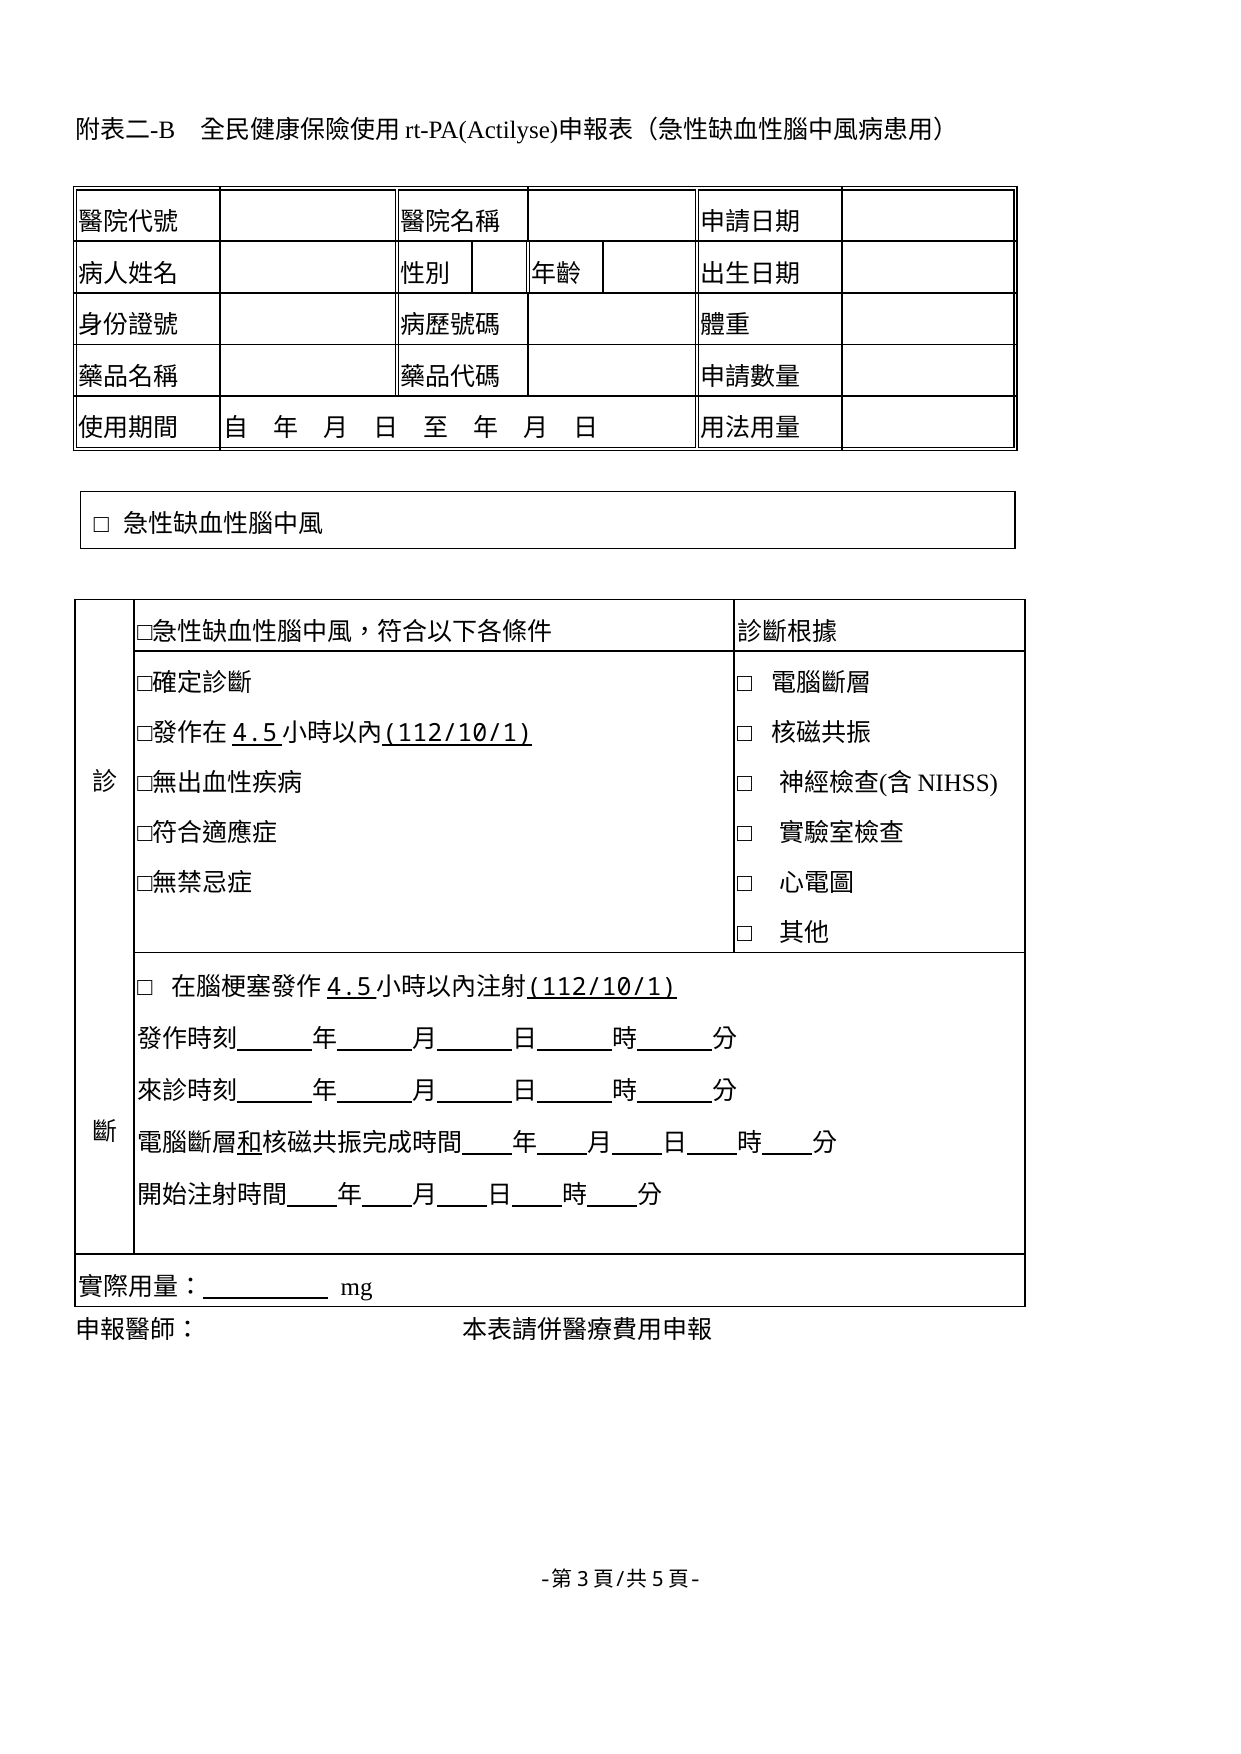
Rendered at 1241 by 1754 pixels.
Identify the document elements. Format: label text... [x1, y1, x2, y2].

table_cell 出生日期 [699, 242, 841, 292]
table_cell 在腦梗塞發作4.5小時以內注射(112/10/1) 發作時刻 年 月 日 時 分 來診時刻 年 月 日 時 分 電腦斷層和核磁共振完成時間 年 月 日 時 分 開始注射時間 年 月 日 時 分 [135, 953, 1024, 1253]
table_header [843, 191, 1013, 240]
table_header 急性缺血性腦中風 [81, 492, 1014, 548]
table_cell 藥品代碼 [399, 345, 527, 395]
table_cell 藥品名稱 [77, 345, 219, 395]
table_header 醫院名稱 [399, 191, 527, 240]
table_cell 自 年 月 日 至 年 月 日 [221, 397, 695, 447]
table_header 診斷根據 [735, 600, 1024, 650]
table_cell 電腦斷層 核磁共振 神經檢查(含NIHSS) 實驗室檢查 心電圖 其他 [735, 652, 1024, 952]
table_header 醫院代號 [77, 191, 219, 240]
table_cell [843, 294, 1013, 343]
table_cell [221, 345, 395, 395]
table_cell 申請數量 [699, 345, 841, 395]
table_header 診 斷 [76, 600, 133, 1253]
table_cell 用法用量 [699, 397, 841, 447]
table_cell [529, 294, 695, 343]
table_cell [473, 242, 526, 292]
table_header 申請日期 [699, 191, 841, 240]
table_cell [843, 345, 1013, 395]
table_cell 病歷號碼 [399, 294, 527, 343]
text 申報醫師： 本表請併醫療費用申報 [75, 1307, 1165, 1347]
table_header [529, 191, 695, 240]
table_cell [843, 242, 1013, 292]
table_cell [529, 345, 695, 395]
table_cell 使用期間 [77, 397, 219, 447]
table_cell 性別 [399, 242, 471, 292]
table_header □急性缺血性腦中風，符合以下各條件 [135, 600, 733, 650]
table_cell [604, 242, 695, 292]
table_header [221, 191, 395, 240]
table_cell 體重 [699, 294, 841, 343]
table_cell 身份證號 [77, 294, 219, 343]
text 附表二-B 全民健康保險使用rt-PA(Actilyse)申報表（急性缺血性腦中風病患用） [75, 107, 1165, 146]
table_cell 病人姓名 [77, 242, 219, 292]
table_cell □確定診斷 □發作在4.5小時以內(112/10/1) □無出血性疾病 □符合適應症 □無禁忌症 [135, 652, 733, 952]
table_cell [221, 294, 395, 343]
table_cell 實際用量： mg [76, 1255, 1024, 1306]
table_cell 年齡 [530, 242, 602, 292]
table_cell [843, 397, 1013, 447]
table_cell [221, 242, 395, 292]
